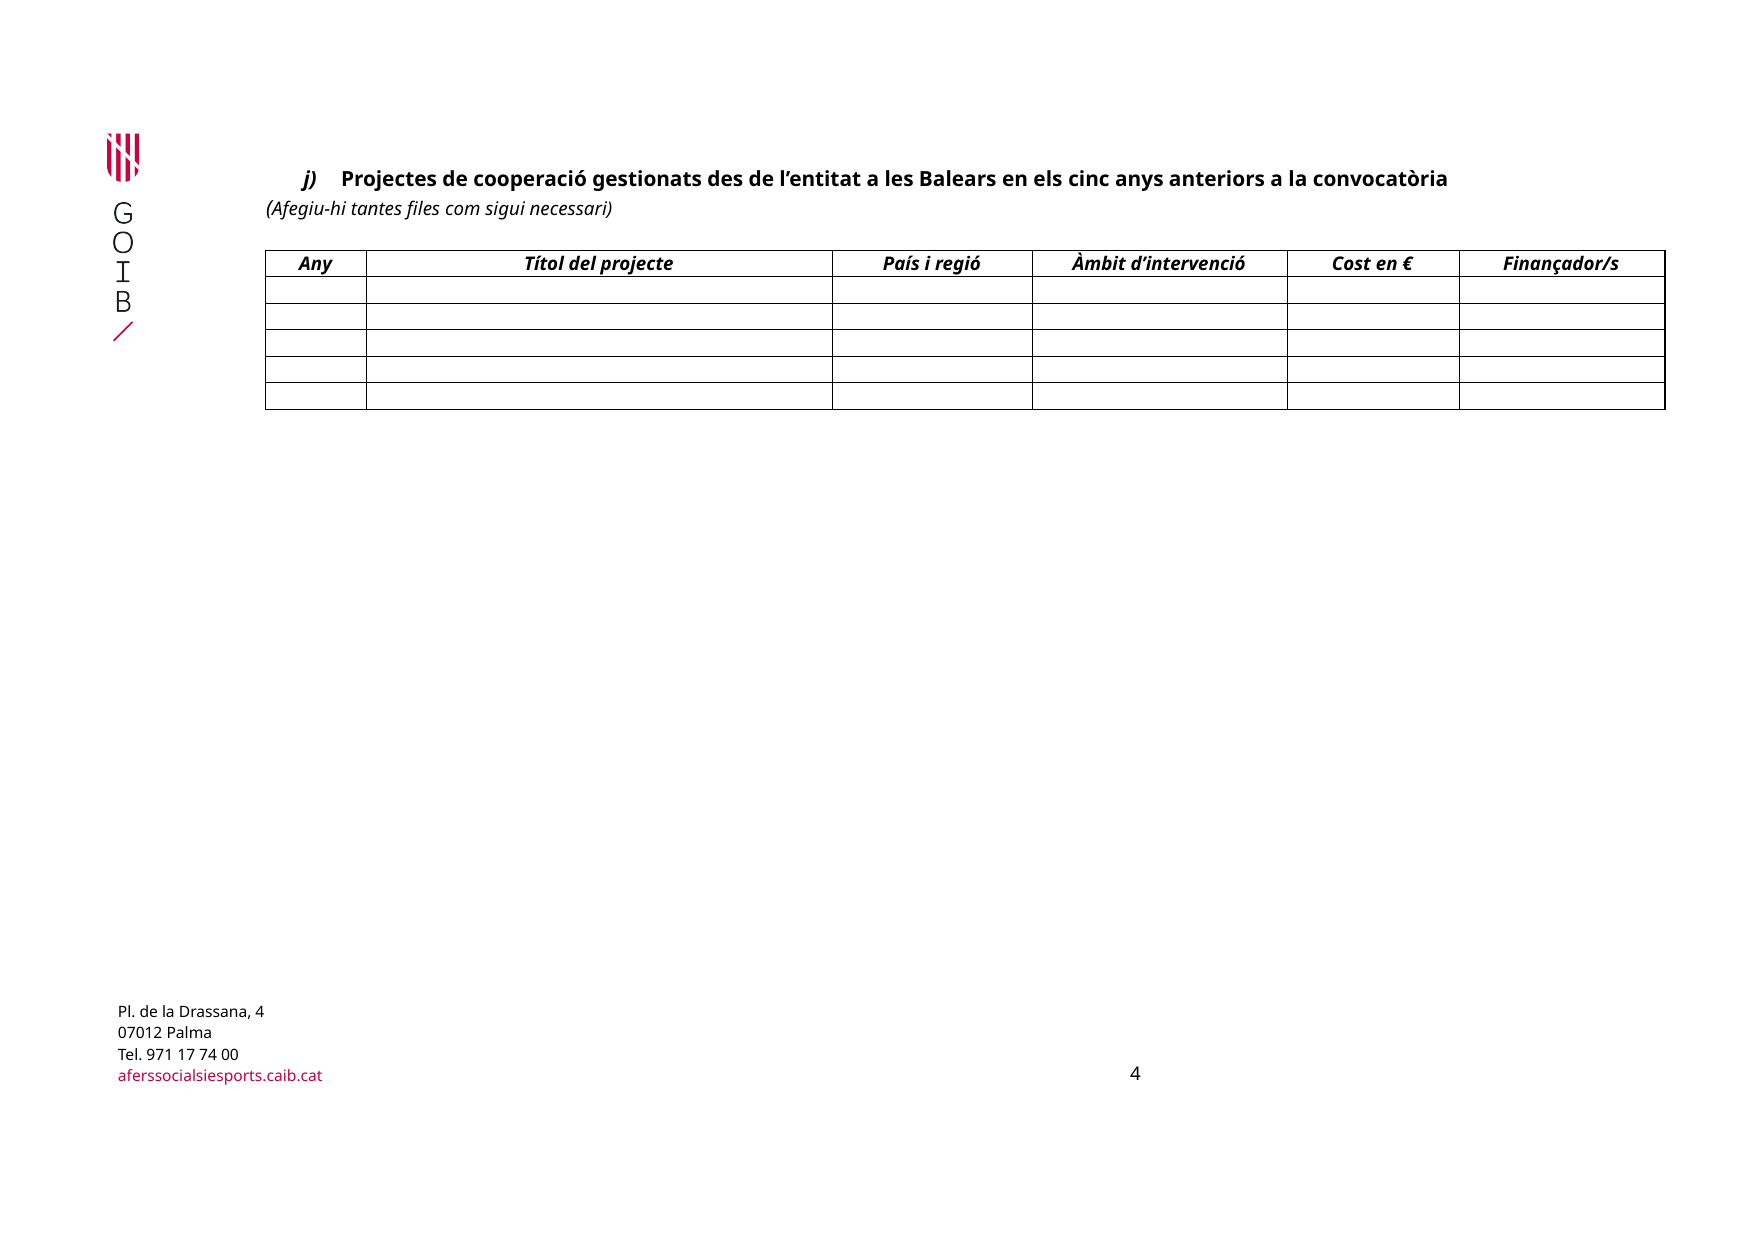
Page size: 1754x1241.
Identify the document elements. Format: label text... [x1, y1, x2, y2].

table_cell [833, 277, 1032, 303]
table_cell [266, 304, 366, 329]
table_header Títol del projecte [367, 251, 832, 276]
table_cell [367, 304, 832, 329]
table_cell [1288, 357, 1459, 382]
table_cell [1460, 304, 1664, 329]
table_cell [266, 357, 366, 382]
table_cell [266, 277, 366, 303]
picture [78, 110, 168, 372]
table_cell [1033, 277, 1287, 303]
table_cell [367, 383, 832, 409]
table_header Finançador/s [1460, 251, 1664, 276]
table_cell [1033, 304, 1287, 329]
table_cell [1288, 330, 1459, 356]
table_cell [1288, 277, 1459, 303]
table_header Cost en € [1288, 251, 1459, 276]
table_cell [1460, 383, 1664, 409]
table_header Àmbit d’intervenció [1033, 251, 1287, 276]
table_cell [833, 357, 1032, 382]
table_cell [1288, 383, 1459, 409]
table_header País i regió [833, 251, 1032, 276]
table_cell [833, 304, 1032, 329]
text (Afegiu-hi tantes files com sigui necessari) [266, 193, 1665, 221]
table_cell [1460, 357, 1664, 382]
table_header Any [266, 251, 366, 276]
table_cell [1288, 304, 1459, 329]
table_cell [833, 383, 1032, 409]
table_cell [367, 330, 832, 356]
table_cell [266, 330, 366, 356]
table_cell [266, 383, 366, 409]
list Projectes de cooperació gestionats des de l’entitat a les Balears en els cinc anys anteriors a la convocatòria [303, 164, 1665, 193]
table_cell [1460, 277, 1664, 303]
table_cell [367, 357, 832, 382]
table_cell [367, 277, 832, 303]
table_cell [1033, 357, 1287, 382]
table_cell [1033, 383, 1287, 409]
table_cell [833, 330, 1032, 356]
table_cell [1033, 330, 1287, 356]
table_cell [1460, 330, 1664, 356]
